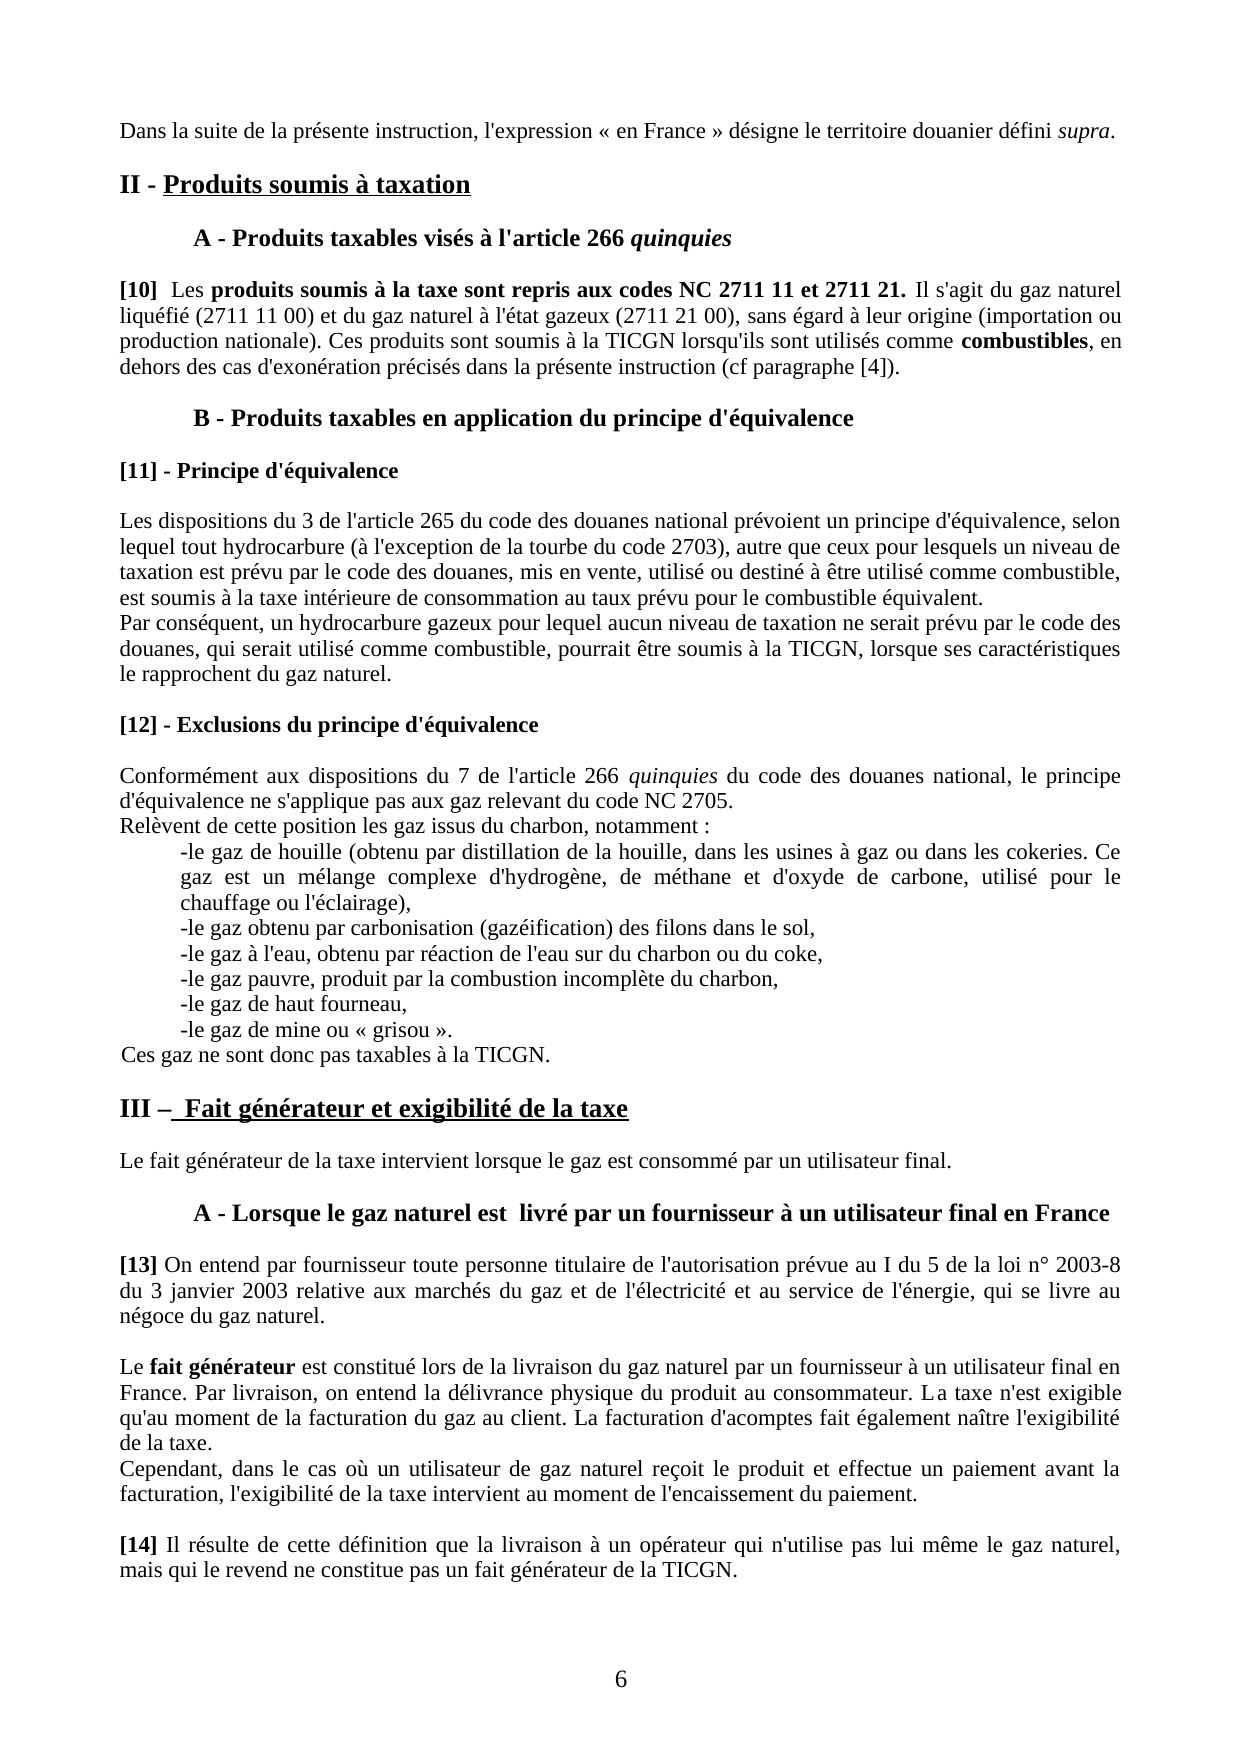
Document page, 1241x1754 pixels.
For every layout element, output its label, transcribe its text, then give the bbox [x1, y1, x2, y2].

text [12] - Exclusions du principe d'équivalence [119, 712, 1122, 737]
text Les dispositions du 3 de l'article 265 du code des douanes national prévoient un principe d'équivalence, selon lequel tout hydrocarbure (à l'exception de la tourbe du code 2703), autre que ceux pour lesquels un niveau de taxation est prévu par le code des douanes, mis en vente, utilisé ou destiné à être utilisé comme combustible, est soumis à la taxe intérieure de consommation au taux prévu pour le combustible équivalent. [119, 508, 1122, 610]
text [14] Il résulte de cette définition que la livraison à un opérateur qui n'utilise pas lui même le gaz naturel, mais qui le revend ne constitue pas un fait générateur de la TICGN. [119, 1532, 1122, 1583]
text -le gaz de haut fourneau, [180, 991, 1122, 1017]
text Par conséquent, un hydrocarbure gazeux pour lequel aucun niveau de taxation ne serait prévu par le code des douanes, qui serait utilisé comme combustible, pourrait être soumis à la TICGN, lorsque ses caractéristiques le rapprochent du gaz naturel. [119, 610, 1122, 686]
text Le fait générateur est constitué lors de la livraison du gaz naturel par un fournisseur à un utilisateur final en France. Par livraison, on entend la délivrance physique du produit au consommateur. La taxe n'est exigible qu'au moment de la facturation du gaz au client. La facturation d'acomptes fait également naître l'exigibilité de la taxe. [119, 1354, 1122, 1456]
text A - Produits taxables visés à l'article 266 quinquies [119, 224, 1122, 252]
text -le gaz de mine ou « grisou ». [180, 1017, 1122, 1042]
text Le fait générateur de la taxe intervient lorsque le gaz est consommé par un utilisateur final. [119, 1148, 1122, 1174]
text III – Fait générateur et exigibilité de la taxe [119, 1093, 1122, 1123]
text -le gaz à l'eau, obtenu par réaction de l'eau sur du charbon ou du coke, [180, 941, 1122, 966]
text -le gaz de houille (obtenu par distillation de la houille, dans les usines à gaz ou dans les cokeries. Ce gaz est un mélange complexe d'hydrogène, de méthane et d'oxyde de carbone, utilisé pour le chauffage ou l'éclairage), [180, 839, 1122, 915]
text B - Produits taxables en application du principe d'équivalence [119, 404, 1122, 432]
text Relèvent de cette position les gaz issus du charbon, notamment : [119, 813, 1122, 839]
text A - Lorsque le gaz naturel est livré par un fournisseur à un utilisateur final en France [119, 1199, 1122, 1227]
text Ces gaz ne sont donc pas taxables à la TICGN. [121, 1042, 1122, 1068]
text Cependant, dans le cas où un utilisateur de gaz naturel reçoit le produit et effectue un paiement avant la facturation, l'exigibilité de la taxe intervient au moment de l'encaissement du paiement. [119, 1456, 1122, 1507]
text -le gaz pauvre, produit par la combustion incomplète du charbon, [180, 966, 1122, 991]
text [11] - Principe d'équivalence [119, 458, 1122, 483]
text Conformément aux dispositions du 7 de l'article 266 quinquies du code des douanes national, le principe d'équivalence ne s'applique pas aux gaz relevant du code NC 2705. [119, 763, 1122, 813]
text [13] On entend par fournisseur toute personne titulaire de l'autorisation prévue au I du 5 de la loi n° 2003-8 du 3 janvier 2003 relative aux marchés du gaz et de l'électricité et au service de l'énergie, qui se livre au négoce du gaz naturel. [119, 1252, 1122, 1329]
text [10] Les produits soumis à la taxe sont repris aux codes NC 2711 11 et 2711 21. Il s'agit du gaz naturel liquéfié (2711 11 00) et du gaz naturel à l'état gazeux (2711 21 00), sans égard à leur origine (importation ou production nationale). Ces produits sont soumis à la TICGN lorsqu'ils sont utilisés comme combustibles, en dehors des cas d'exonération précisés dans la présente instruction (cf paragraphe [4]). [119, 277, 1122, 379]
text Dans la suite de la présente instruction, l'expression « en France » désigne le territoire douanier défini supra. [119, 118, 1122, 143]
text II - Produits soumis à taxation [119, 169, 1122, 199]
text -le gaz obtenu par carbonisation (gazéification) des filons dans le sol, [180, 915, 1122, 941]
